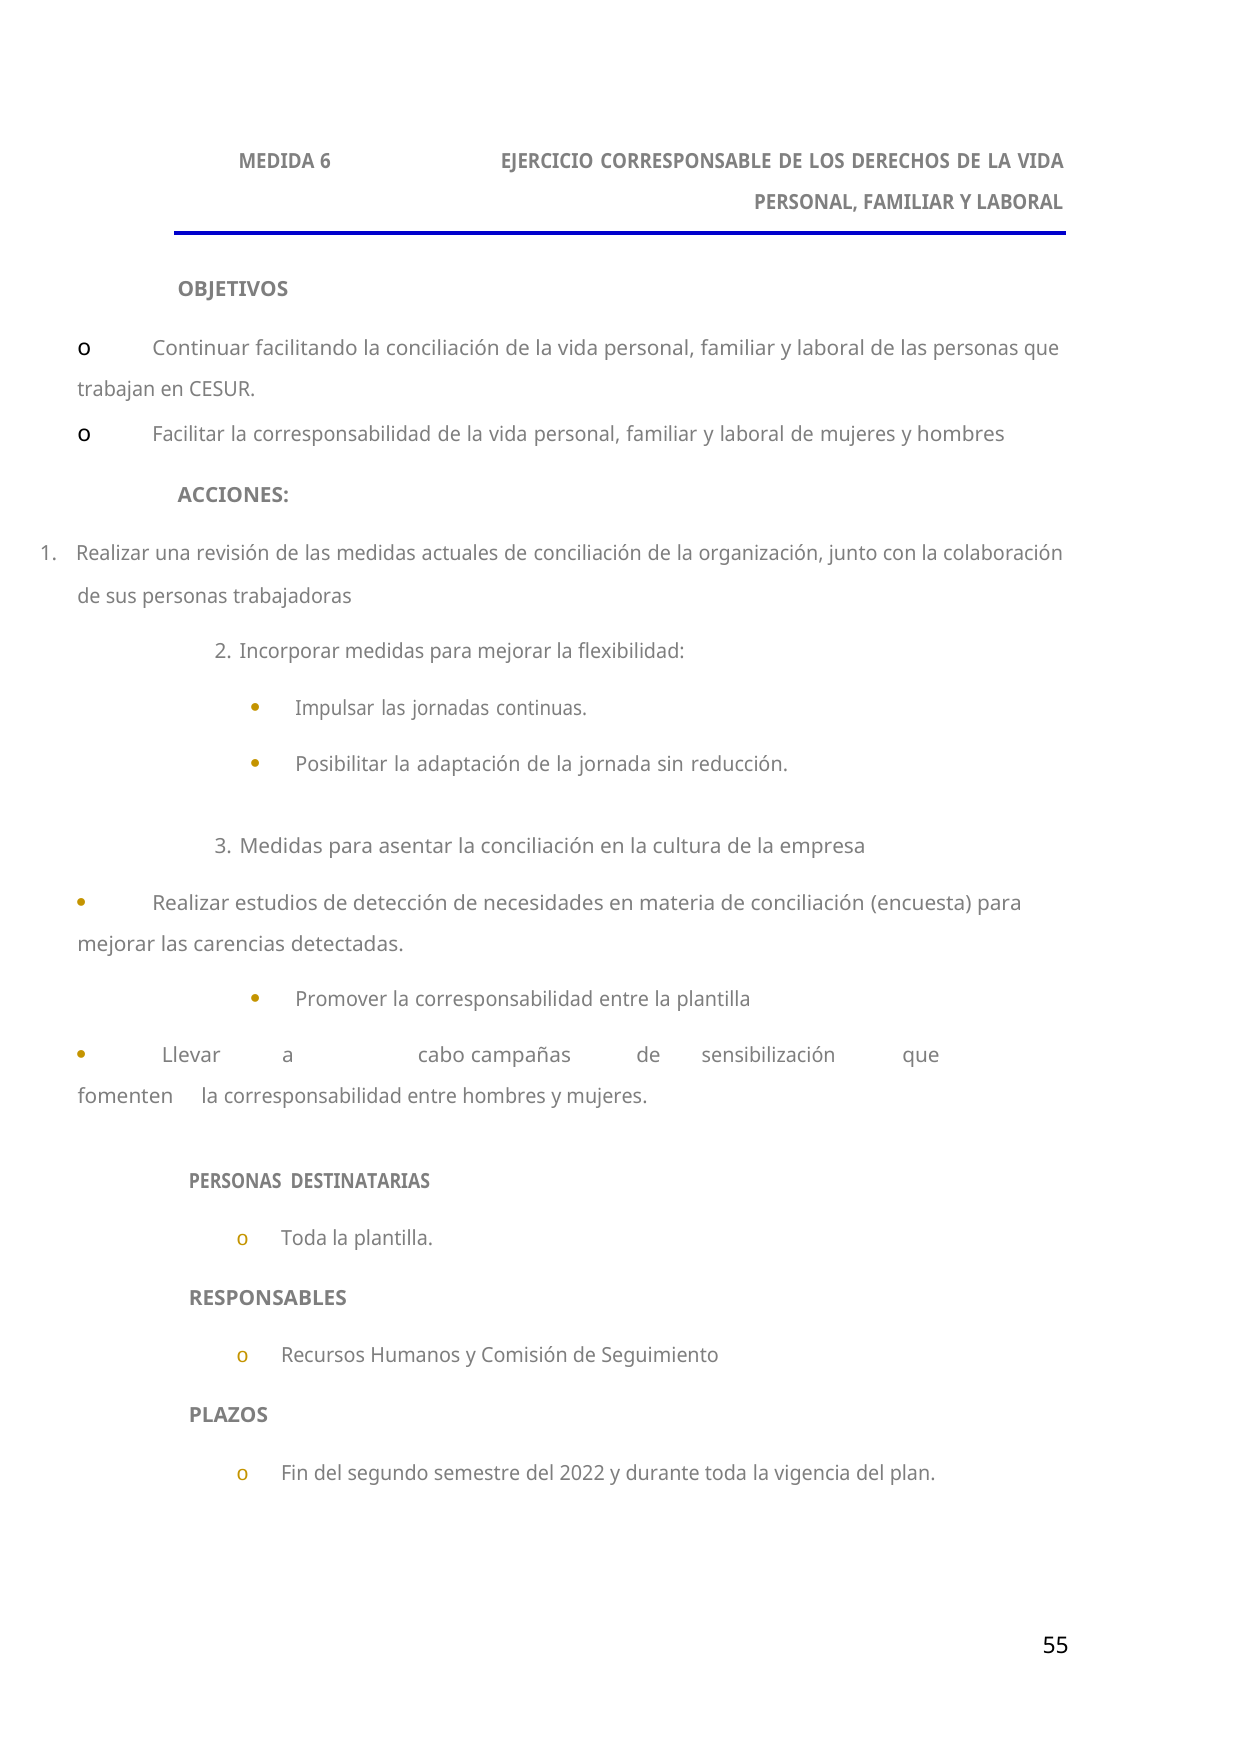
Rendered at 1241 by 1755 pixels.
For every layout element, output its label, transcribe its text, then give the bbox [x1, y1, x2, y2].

list Realizar estudios de detección de necesidades en materia de conciliación (encuesta) para mejorar las carencias detectadas. [77, 888, 1063, 957]
list Posibilitar la adaptación de la jornada sin reducción. [251, 749, 1195, 778]
subtitle RESPONSABLES [188, 1283, 1195, 1312]
list Incorporar medidas para mejorar la flexibilidad: [214, 636, 1195, 664]
list Promover la corresponsabilidad entre la plantilla [251, 984, 1195, 1012]
list Medidas para asentar la conciliación en la cultura de la empresa [214, 831, 1195, 860]
list Facilitar la corresponsabilidad de la vida personal, familiar y laboral de mujeres y hombres [77, 417, 1063, 448]
list Toda la plantilla. [236, 1223, 1195, 1252]
subtitle ACCIONES: [177, 481, 1195, 509]
list Continuar facilitando la conciliación de la vida personal, familiar y laboral de las personas que trabajan en CESUR. [77, 331, 1062, 402]
subtitle MEDIDA 6 EJERCICIO CORRESPONSABLE DE LOS DERECHOS DE LA VIDA [77, 146, 1063, 174]
subtitle OBJETIVOS [177, 274, 1195, 302]
list Llevar a cabo campañas de sensibilización que fomenten la corresponsabilidad entre hombres y mujeres. [77, 1040, 1063, 1109]
text PERSONAL, FAMILIAR Y LABORAL [77, 187, 1063, 216]
list Recursos Humanos y Comisión de Seguimiento [236, 1340, 1195, 1369]
list Realizar una revisión de las medidas actuales de conciliación de la organización, junto con la colaboración de sus personas trabajadoras [39, 538, 1063, 609]
subtitle PERSONAS DESTINATARIAS [188, 1166, 1195, 1194]
list Fin del segundo semestre del 2022 y durante toda la vigencia del plan. [236, 1458, 1195, 1486]
list Impulsar las jornadas continuas. [251, 693, 1195, 722]
subtitle PLAZOS [188, 1400, 1195, 1429]
